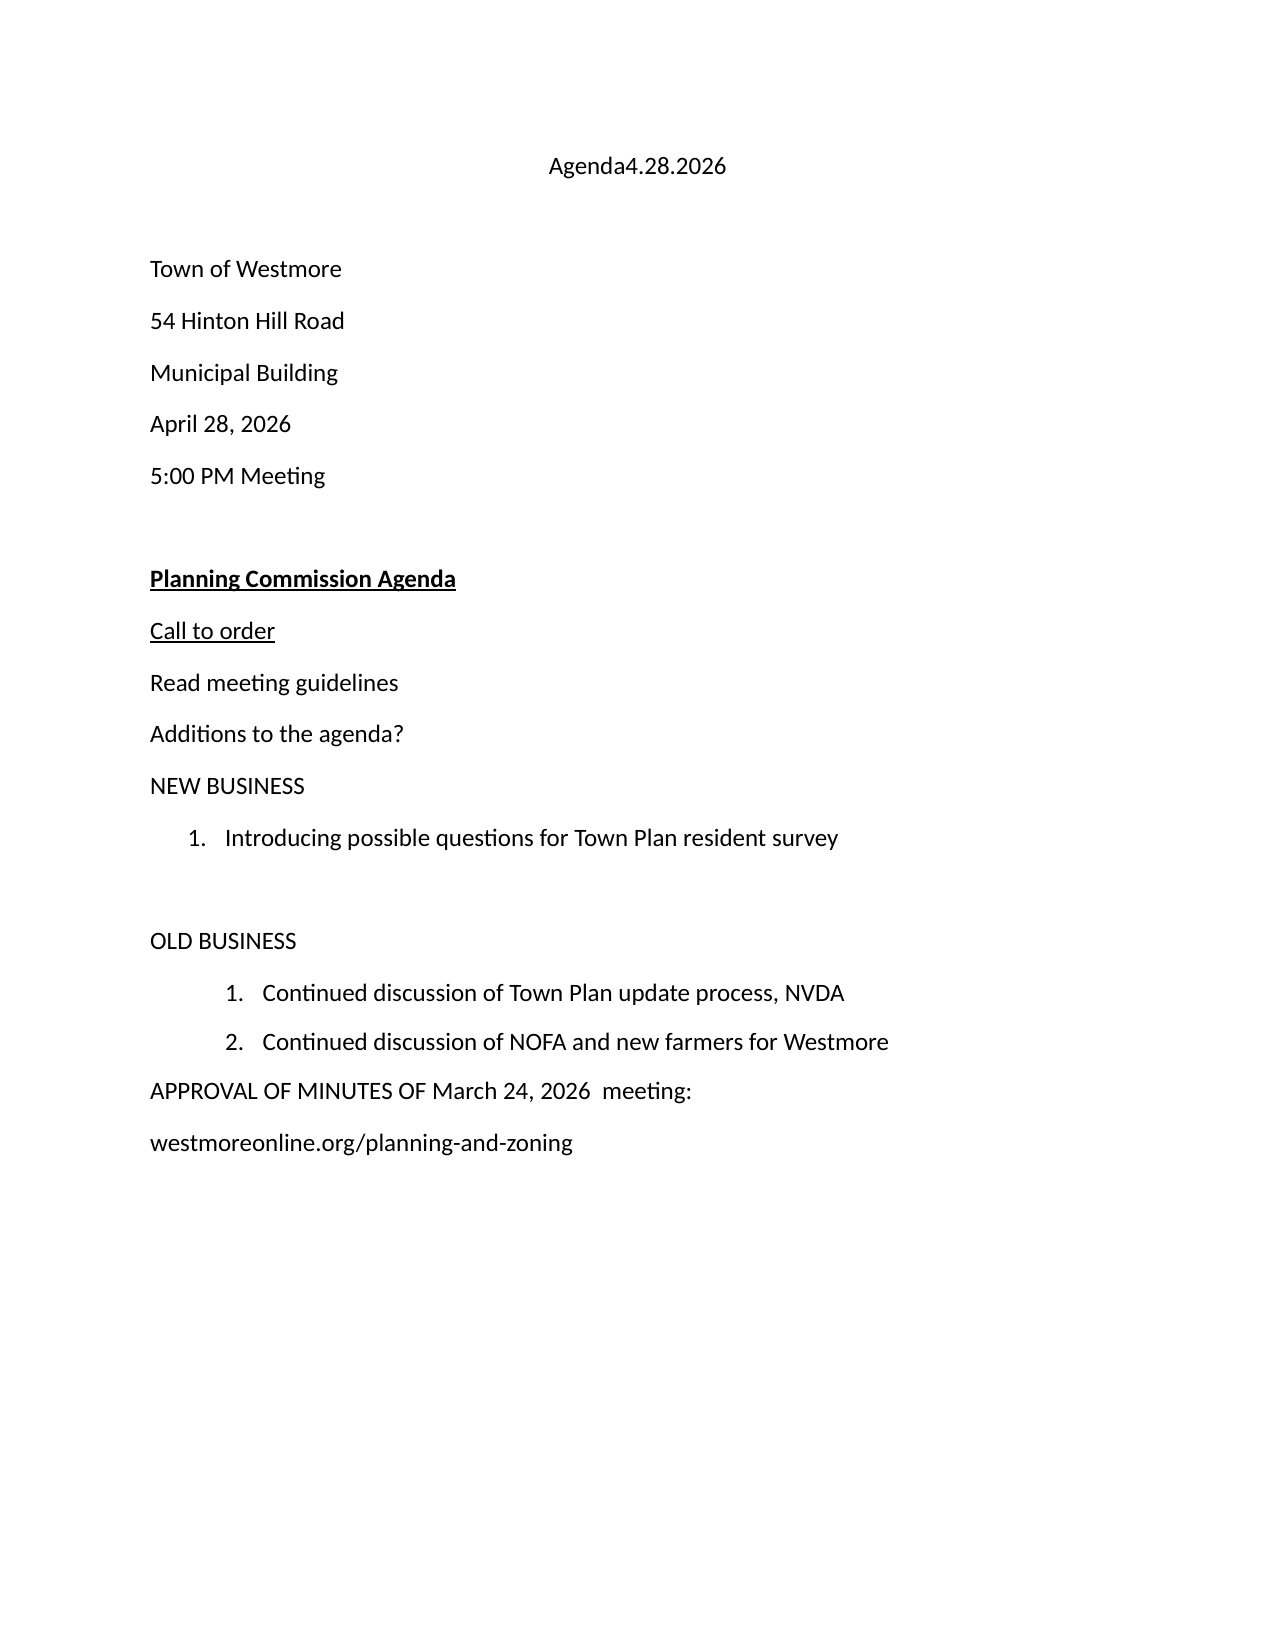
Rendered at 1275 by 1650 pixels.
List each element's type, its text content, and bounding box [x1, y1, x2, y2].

text April 28, 2026 [150, 408, 1125, 439]
text 54 Hinton Hill Road [150, 305, 1125, 336]
text Town of Westmore [150, 253, 1125, 284]
text 5:00 PM Meeting [150, 460, 1125, 491]
list Introducing possible questions for Town Plan resident survey [187, 822, 1125, 852]
list Continued discussion of Town Plan update process, NVDA [225, 977, 1125, 1007]
text Planning Commission Agenda [150, 563, 1125, 594]
text NEW BUSINESS [150, 770, 1125, 801]
text Read meeting guidelines [150, 667, 1125, 697]
text Call to order [150, 615, 1125, 646]
text Municipal Building [150, 357, 1125, 387]
list Continued discussion of NOFA and new farmers for Westmore [225, 1026, 1125, 1056]
text Agenda4.28.2026 [150, 150, 1125, 181]
text OLD BUSINESS [150, 925, 1125, 956]
text APPROVAL OF MINUTES OF March 24, 2026 meeting: [150, 1075, 1125, 1106]
text Additions to the agenda? [150, 718, 1125, 749]
text westmoreonline.org/planning-and-zoning [150, 1127, 1125, 1157]
